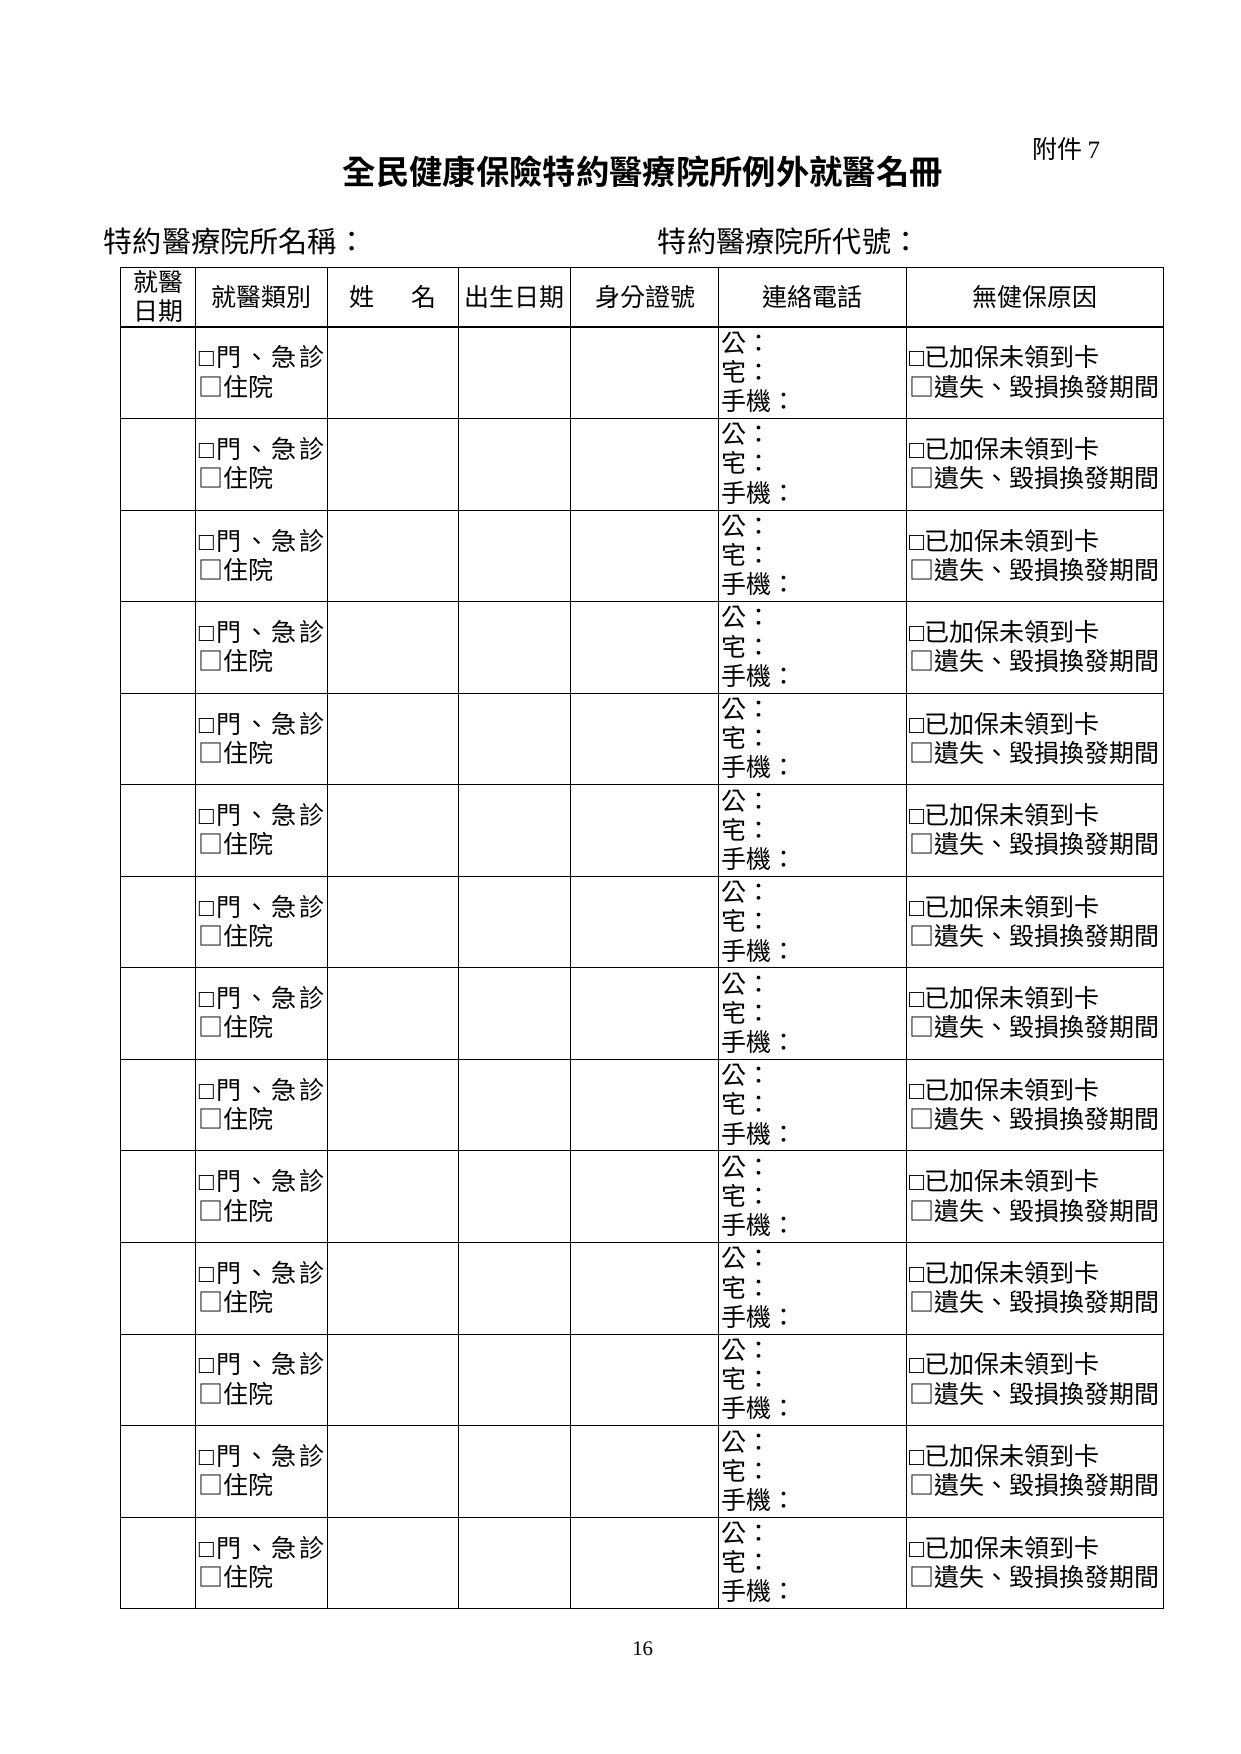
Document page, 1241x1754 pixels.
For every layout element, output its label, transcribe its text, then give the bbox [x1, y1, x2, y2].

table_cell □門、急診 □住院 [196, 602, 327, 693]
table_cell [121, 694, 195, 784]
table_cell [121, 877, 195, 967]
table_cell [459, 1426, 570, 1517]
table_cell [121, 419, 195, 509]
table_cell □已加保未領到卡 □遺失、毀損換發期間 [907, 694, 1163, 784]
table_cell [571, 968, 718, 1059]
table_cell [121, 1060, 195, 1150]
table_cell [121, 1151, 195, 1242]
table_cell □門、急診 □住院 [196, 419, 327, 509]
table_cell □已加保未領到卡 □遺失、毀損換發期間 [907, 785, 1163, 876]
table_cell [571, 1243, 718, 1333]
table_cell 公： 宅： 手機： [719, 1060, 906, 1150]
table_cell 公： 宅： 手機： [719, 602, 906, 693]
table_cell [571, 511, 718, 601]
table_cell □門、急診 □住院 [196, 694, 327, 784]
table_cell 公： 宅： 手機： [719, 1426, 906, 1517]
table_cell □已加保未領到卡 □遺失、毀損換發期間 [907, 1151, 1163, 1242]
table_cell [459, 1335, 570, 1425]
table_cell [571, 1426, 718, 1517]
table_header 姓 名 [328, 268, 458, 326]
table_cell □已加保未領到卡 □遺失、毀損換發期間 [907, 968, 1163, 1059]
table_cell 公： 宅： 手機： [719, 877, 906, 967]
table_cell □門、急診 □住院 [196, 511, 327, 601]
text 全民健康保險特約醫療院所例外就醫名冊 [148, 120, 1137, 194]
table_cell [121, 511, 195, 601]
table_cell [459, 602, 570, 693]
table_header 無健保原因 [907, 268, 1163, 326]
table_cell [459, 877, 570, 967]
table_header 身分證號 [571, 268, 718, 326]
table_cell [328, 419, 458, 509]
table_cell 公： 宅： 手機： [719, 694, 906, 784]
table_cell [121, 602, 195, 693]
table_cell □門、急診 □住院 [196, 1426, 327, 1517]
table_header 就醫類別 [196, 268, 327, 326]
table_cell □已加保未領到卡 □遺失、毀損換發期間 [907, 1060, 1163, 1150]
table_cell □門、急診 □住院 [196, 1060, 327, 1150]
table_cell [571, 1518, 718, 1608]
table_cell [121, 968, 195, 1059]
table_cell [571, 694, 718, 784]
table_cell 公： 宅： 手機： [719, 1243, 906, 1333]
table_cell [571, 1335, 718, 1425]
table_cell [328, 1426, 458, 1517]
table_cell [121, 1335, 195, 1425]
table_cell [328, 328, 458, 418]
table_cell [328, 1060, 458, 1150]
table_cell [571, 877, 718, 967]
table_header 連絡電話 [719, 268, 906, 326]
table_cell [571, 419, 718, 509]
table_cell [571, 328, 718, 418]
table_cell □已加保未領到卡 □遺失、毀損換發期間 [907, 1243, 1163, 1333]
table_cell [121, 1243, 195, 1333]
table_cell [328, 602, 458, 693]
table_cell □已加保未領到卡 □遺失、毀損換發期間 [907, 1335, 1163, 1425]
table_cell [459, 511, 570, 601]
table_cell [328, 1151, 458, 1242]
table_cell □門、急診 □住院 [196, 877, 327, 967]
table_cell □已加保未領到卡 □遺失、毀損換發期間 [907, 511, 1163, 601]
table_cell [459, 785, 570, 876]
table_cell [459, 1151, 570, 1242]
table_cell □門、急診 □住院 [196, 785, 327, 876]
table_cell □已加保未領到卡 □遺失、毀損換發期間 [907, 602, 1163, 693]
text 附件7 [1032, 129, 1105, 163]
table_cell [121, 785, 195, 876]
table_cell [328, 877, 458, 967]
table_cell [571, 602, 718, 693]
table_cell [459, 1243, 570, 1333]
table_cell [328, 785, 458, 876]
table_cell [571, 1060, 718, 1150]
table_cell [328, 511, 458, 601]
table_cell 公： 宅： 手機： [719, 1335, 906, 1425]
table_cell [121, 1518, 195, 1608]
table_cell [121, 328, 195, 418]
table_cell 公： 宅： 手機： [719, 328, 906, 418]
table_cell [459, 1060, 570, 1150]
table_cell □已加保未領到卡 □遺失、毀損換發期間 [907, 877, 1163, 967]
table_cell □門、急診 □住院 [196, 1151, 327, 1242]
table_header 出生日期 [459, 268, 570, 326]
table_cell [121, 1426, 195, 1517]
table_cell [459, 968, 570, 1059]
table_cell [328, 1335, 458, 1425]
table_cell □已加保未領到卡 □遺失、毀損換發期間 [907, 1518, 1163, 1608]
table_cell [571, 1151, 718, 1242]
table_cell 公： 宅： 手機： [719, 511, 906, 601]
table_cell [459, 419, 570, 509]
table_cell □已加保未領到卡 □遺失、毀損換發期間 [907, 419, 1163, 509]
table_cell □門、急診 □住院 [196, 1518, 327, 1608]
table_cell □門、急診 □住院 [196, 1335, 327, 1425]
table_cell □門、急診 □住院 [196, 968, 327, 1059]
table_cell 公： 宅： 手機： [719, 1151, 906, 1242]
text 特約醫療院所名稱： 特約醫療院所代號： [103, 218, 1181, 261]
table_cell [459, 1518, 570, 1608]
table_cell 公： 宅： 手機： [719, 1518, 906, 1608]
table_cell [571, 785, 718, 876]
table_cell □門、急診 □住院 [196, 1243, 327, 1333]
table_cell [328, 694, 458, 784]
table_cell 公： 宅： 手機： [719, 968, 906, 1059]
table_cell 公： 宅： 手機： [719, 785, 906, 876]
table_cell □門、急診 □住院 [196, 328, 327, 418]
table_cell 公： 宅： 手機： [719, 419, 906, 509]
table_cell □已加保未領到卡 □遺失、毀損換發期間 [907, 1426, 1163, 1517]
table_cell [328, 1518, 458, 1608]
table_cell [328, 968, 458, 1059]
table_cell [459, 694, 570, 784]
table_cell □已加保未領到卡 □遺失、毀損換發期間 [907, 328, 1163, 418]
table_header 就醫日期 [121, 268, 195, 326]
table_cell [459, 328, 570, 418]
table_cell [328, 1243, 458, 1333]
